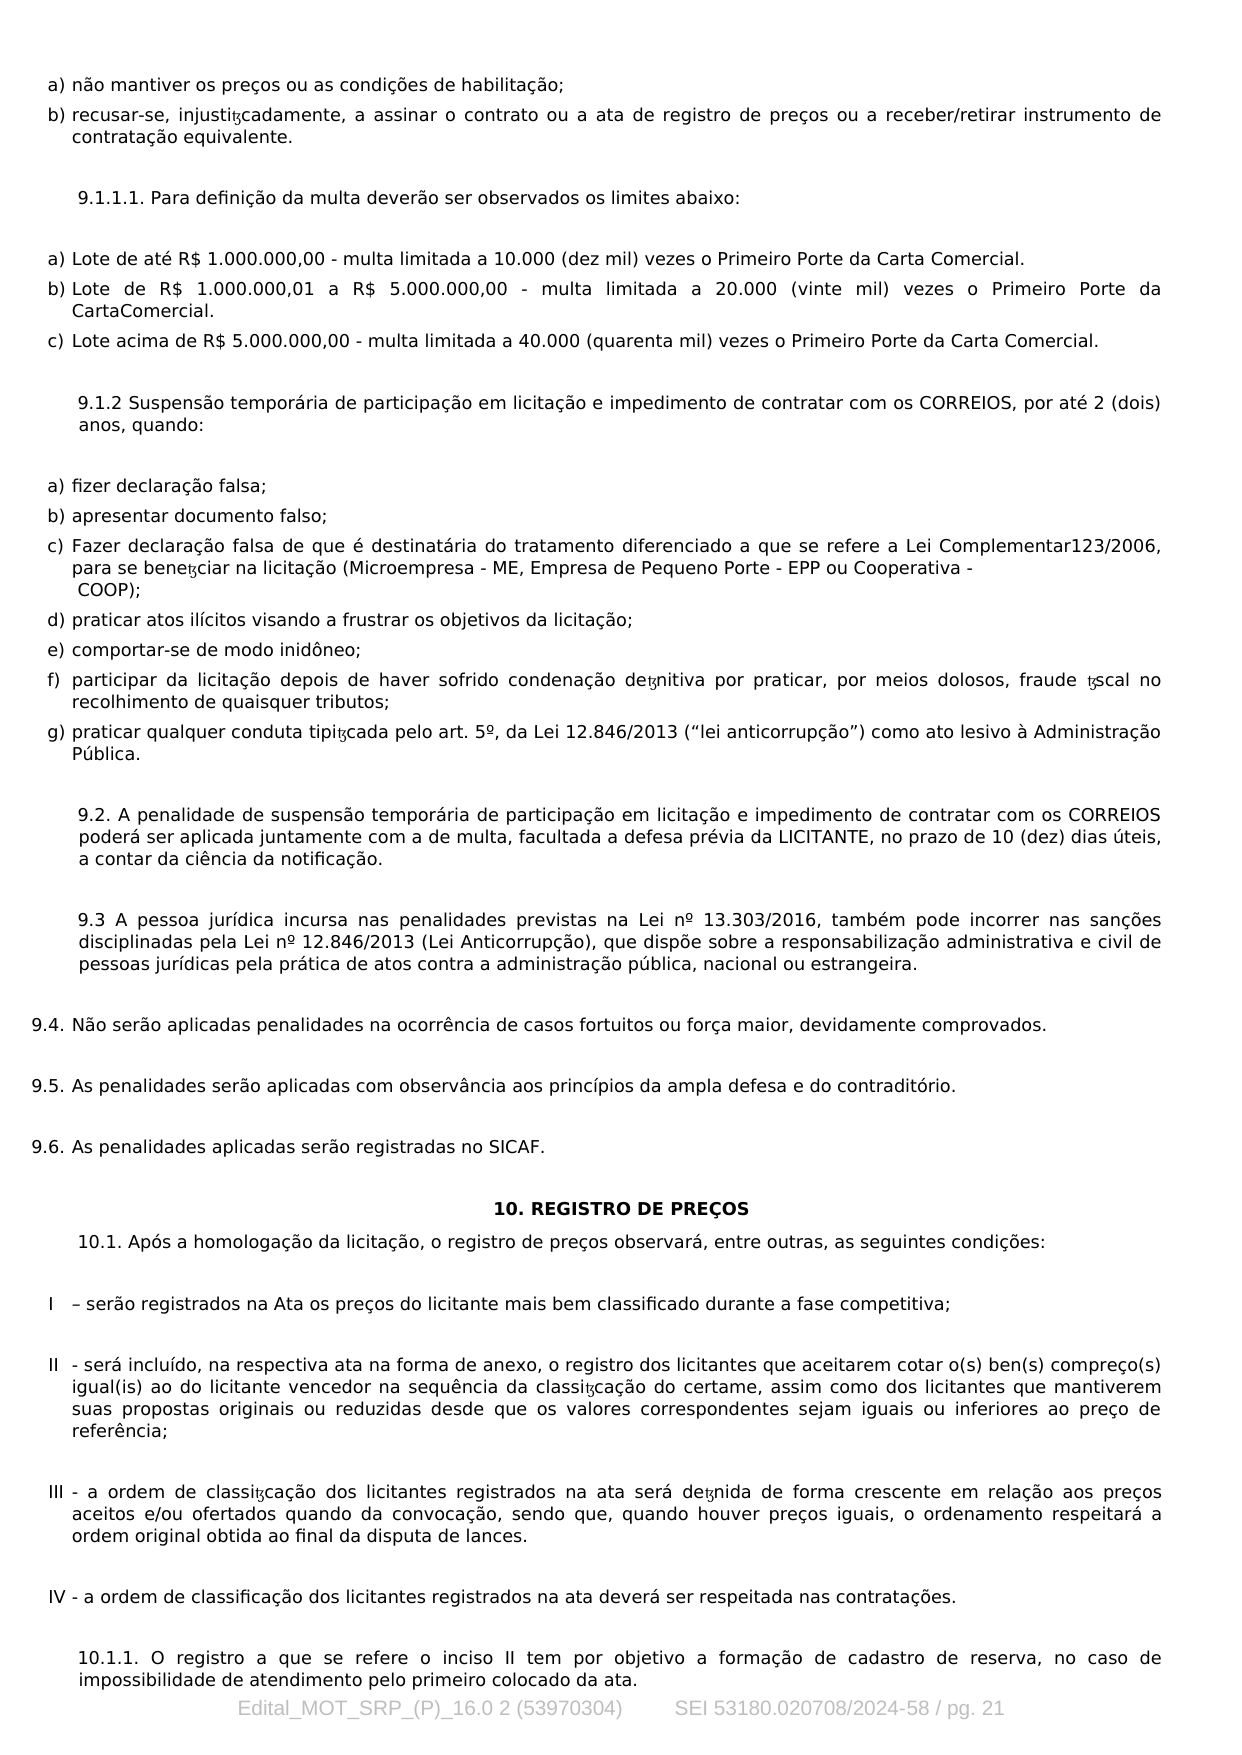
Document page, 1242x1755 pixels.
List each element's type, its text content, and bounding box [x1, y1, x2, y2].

list - será incluído, na respectiva ata na forma de anexo, o registro dos licitantes que aceitarem cotar o(s) ben(s) compreço(s) igual(is) ao do licitante vencedor na sequência da classicação do certame, assim como dos licitantes que mantiverem suas propostas originais ou reduzidas desde que os valores correspondentes sejam iguais ou inferiores ao preço de referência; [48, 1355, 1163, 1441]
list apresentar documento falso; [47, 506, 1163, 526]
text 10.1.1. O registro a que se refere o inciso II tem por objetivo a formação de cadastro de reserva, no caso de impossibilidade de atendimento pelo primeiro colocado da ata. [77, 1648, 1163, 1691]
list fizer declaração falsa; [47, 476, 1163, 496]
list - a ordem de classificação dos licitantes registrados na ata deverá ser respeitada nas contratações. [48, 1587, 1163, 1608]
list - a ordem de classicação dos licitantes registrados na ata será denida de forma crescente em relação aos preços aceitos e/ou ofertados quando da convocação, sendo que, quando houver preços iguais, o ordenamento respeitará a ordem original obtida ao final da disputa de lances. [48, 1482, 1163, 1546]
list Fazer declaração falsa de que é destinatária do tratamento diferenciado a que se refere a Lei Complementar123/2006, para se beneciar na licitação (Microempresa - ME, Empresa de Pequeno Porte - EPP ou Cooperativa - [47, 536, 1163, 578]
list Não serão aplicadas penalidades na ocorrência de casos fortuitos ou força maior, devidamente comprovados. [31, 1015, 1163, 1036]
list Lote acima de R$ 5.000.000,00 - multa limitada a 40.000 (quarenta mil) vezes o Primeiro Porte da Carta Comercial. [47, 331, 1163, 352]
text 10.1. Após a homologação da licitação, o registro de preços observará, entre outras, as seguintes condições: [77, 1232, 1163, 1253]
list As penalidades serão aplicadas com observância aos princípios da ampla defesa e do contraditório. [31, 1076, 1163, 1097]
list – serão registrados na Ata os preços do licitante mais bem classificado durante a fase competitiva; [48, 1294, 1163, 1314]
list praticar qualquer conduta tipicada pelo art. 5º, da Lei 12.846/2013 (“lei anticorrupção”) como ato lesivo à Administração Pública. [47, 722, 1163, 764]
list comportar-se de modo inidôneo; [47, 640, 1163, 660]
list Lote de R$ 1.000.000,01 a R$ 5.000.000,00 - multa limitada a 20.000 (vinte mil) vezes o Primeiro Porte da CartaComercial. [47, 279, 1163, 322]
subtitle 10. REGISTRO DE PREÇOS [73, 1199, 1169, 1219]
text 9.2. A penalidade de suspensão temporária de participação em licitação e impedimento de contratar com os CORREIOS poderá ser aplicada juntamente com a de multa, facultada a defesa prévia da LICITANTE, no prazo de 10 (dez) dias úteis, a contar da ciência da notificação. [77, 805, 1163, 869]
text 9.3 A pessoa jurídica incursa nas penalidades previstas na Lei nº 13.303/2016, também pode incorrer nas sanções disciplinadas pela Lei nº 12.846/2013 (Lei Anticorrupção), que dispõe sobre a responsabilização administrativa e civil de pessoas jurídicas pela prática de atos contra a administração pública, nacional ou estrangeira. [77, 910, 1163, 975]
list praticar atos ilícitos visando a frustrar os objetivos da licitação; [47, 610, 1163, 630]
text 9.1.2 Suspensão temporária de participação em licitação e impedimento de contratar com os CORREIOS, por até 2 (dois) anos, quando: [77, 393, 1163, 435]
list As penalidades aplicadas serão registradas no SICAF. [31, 1137, 1163, 1158]
list não mantiver os preços ou as condições de habilitação; [47, 75, 1163, 96]
list Lote de até R$ 1.000.000,00 - multa limitada a 10.000 (dez mil) vezes o Primeiro Porte da Carta Comercial. [47, 249, 1163, 270]
list recusar-se, injusticadamente, a assinar o contrato ou a ata de registro de preços ou a receber/retirar instrumento de contratação equivalente. [47, 105, 1163, 148]
list participar da licitação depois de haver sofrido condenação denitiva por praticar, por meios dolosos, fraude scal no recolhimento de quaisquer tributos; [47, 670, 1163, 712]
text 9.1.1.1. Para definição da multa deverão ser observados os limites abaixo: [77, 188, 1163, 209]
text COOP); [77, 580, 1163, 600]
